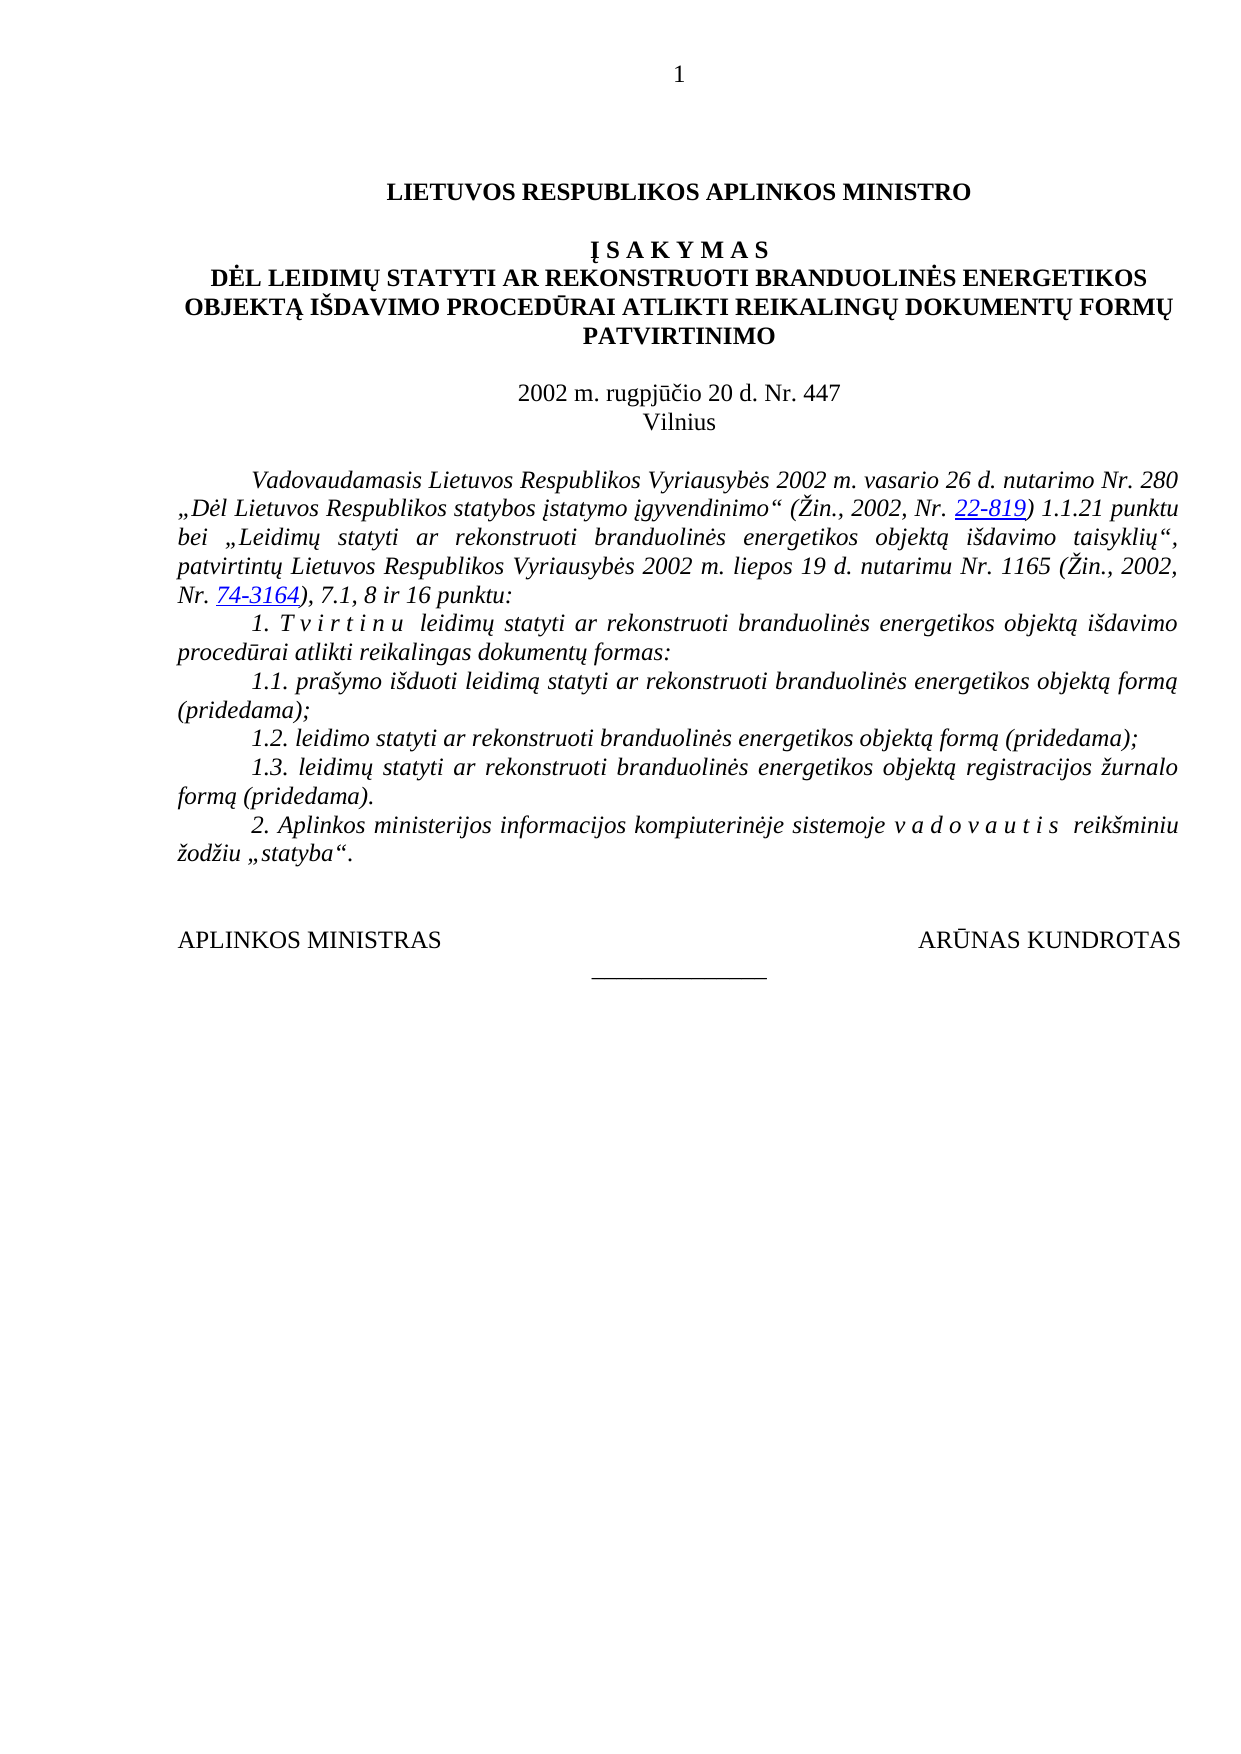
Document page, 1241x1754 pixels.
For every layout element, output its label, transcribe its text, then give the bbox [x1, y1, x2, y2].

text LIETUVOS RESPUBLIKOS APLINKOS MINISTRO [177, 177, 1181, 206]
text 1.1. prašymo išduoti leidimą statyti ar rekonstruoti branduolinės energetikos objektą formą (pridedama); [177, 666, 1181, 723]
text 2002 m. rugpjūčio 20 d. Nr. 447 [177, 378, 1181, 407]
text Vadovaudamasis Lietuvos Respublikos Vyriausybės 2002 m. vasario 26 d. nutarimo Nr. 280 „Dėl Lietuvos Respublikos statybos įstatymo įgyvendinimo“ (Žin., 2002, Nr. 22-819) 1.1.21 punktu bei „Leidimų statyti ar rekonstruoti branduolinės energetikos objektą išdavimo taisyklių“, patvirtintų Lietuvos Respublikos Vyriausybės 2002 m. liepos 19 d. nutarimu Nr. 1165 (Žin., 2002, Nr. 74-3164), 7.1, 8 ir 16 punktu: [177, 465, 1181, 608]
text 1.2. leidimo statyti ar rekonstruoti branduolinės energetikos objektą formą (pridedama); [177, 723, 1181, 752]
text 2. Aplinkos ministerijos informacijos kompiuterinėje sistemoje vadovautis reikšminiu žodžiu „statyba“. [177, 810, 1181, 867]
text ______________ [177, 953, 1181, 982]
text 1. Tvirtinu leidimų statyti ar rekonstruoti branduolinės energetikos objektą išdavimo procedūrai atlikti reikalingas dokumentų formas: [177, 608, 1181, 666]
text APLINKOS MINISTRAS ARŪNAS KUNDROTAS [177, 925, 1181, 953]
text Vilnius [177, 407, 1181, 436]
text 1.3. leidimų statyti ar rekonstruoti branduolinės energetikos objektą registracijos žurnalo formą (pridedama). [177, 752, 1181, 810]
text Į S A K Y M A S [177, 235, 1181, 263]
text dėl LEIDIMŲ STATYTI AR REKONSTRUOTI BRANDUOLINĖS ENERGETIKOS OBJEKTĄ IŠDAVIMO PROCEDŪRAI ATLIKTI REIKALINGŲ DOKUMENTŲ FORMŲ PATVIRTINIMO [177, 263, 1181, 350]
